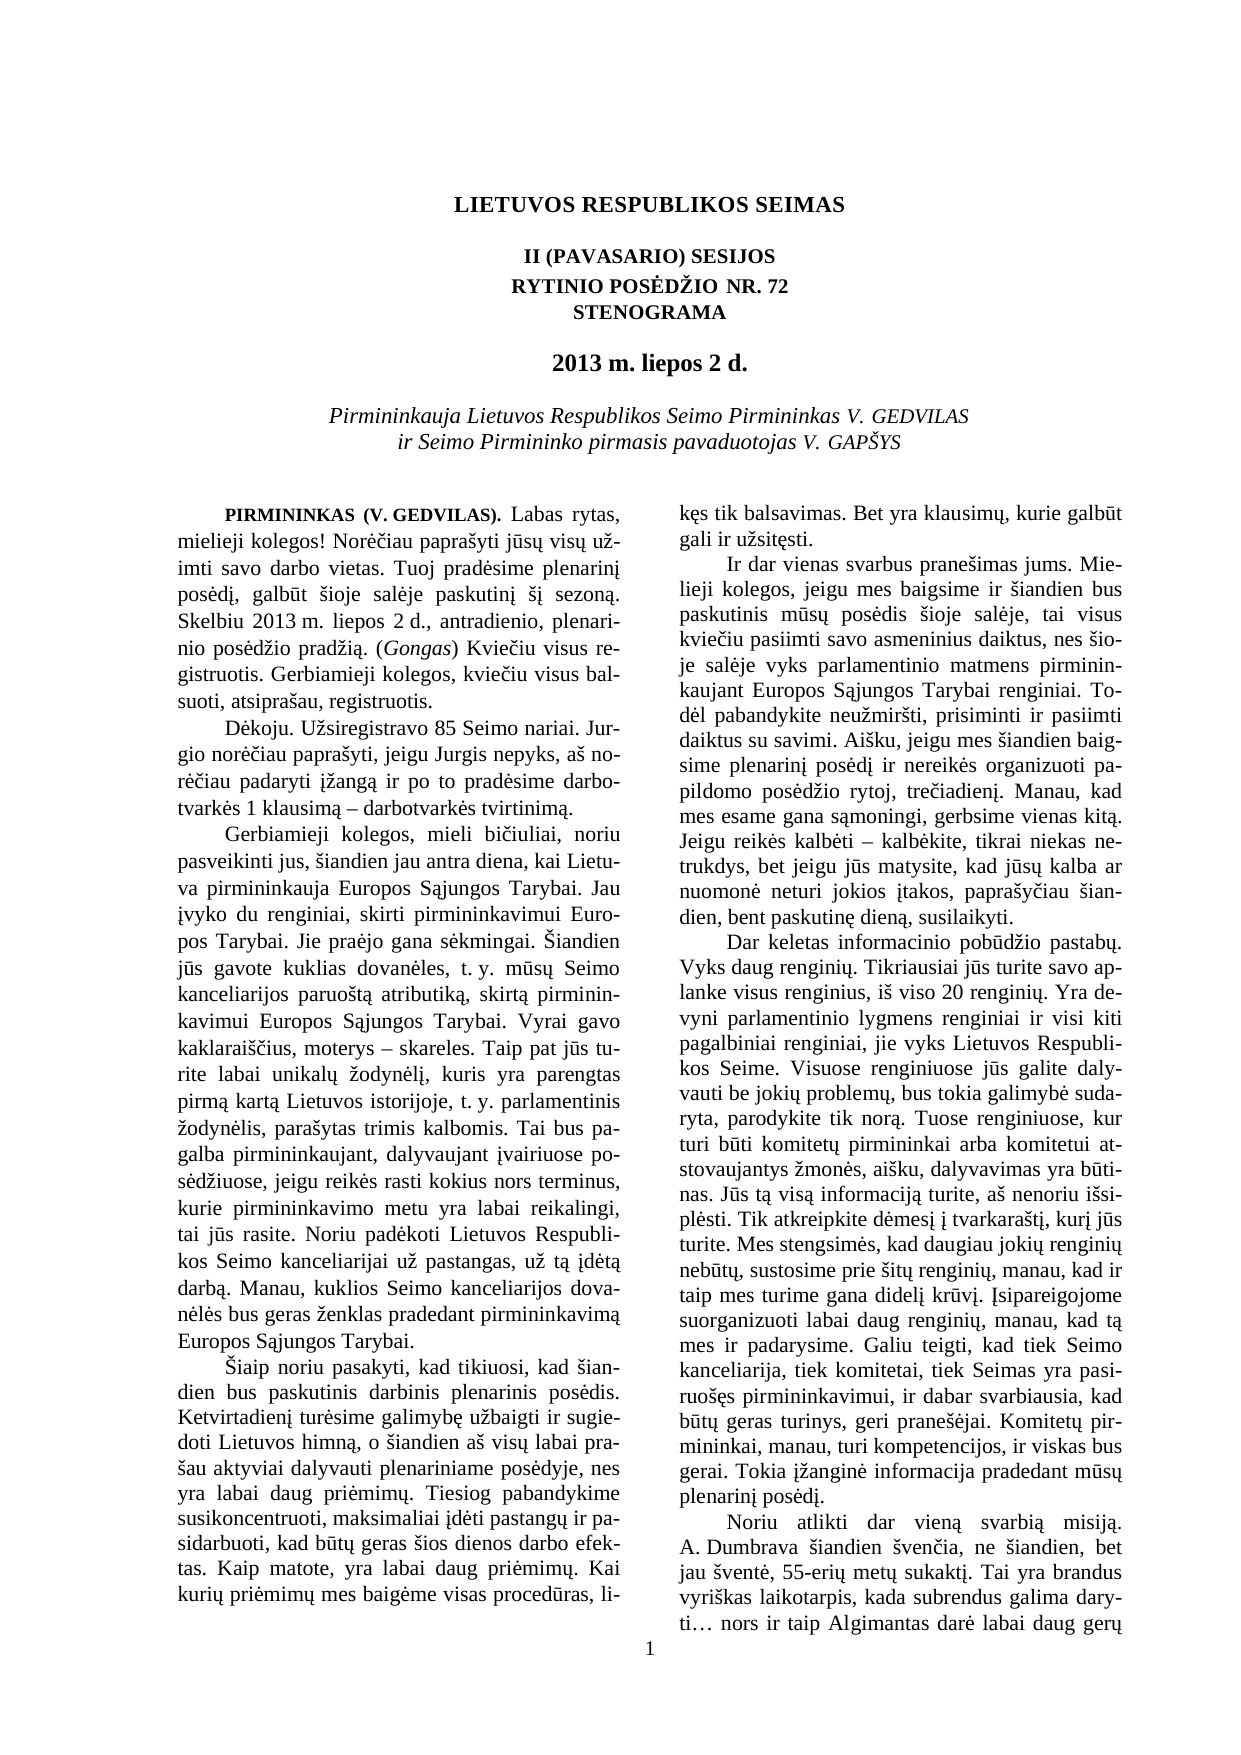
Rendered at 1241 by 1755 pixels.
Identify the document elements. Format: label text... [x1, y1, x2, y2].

text Ger­bia­mie­ji ko­le­gos, mie­li bi­čiu­liai, no­riu pa­svei­kin­ti jus, šian­dien jau an­tra die­na, kai Lie­tu­va pir­mi­nin­kau­ja Eu­ro­pos Są­jun­gos Ta­ry­bai. Jau įvy­ko du ren­gi­niai, skir­ti pir­mi­nin­ka­vi­mui Eu­ro­pos Ta­ry­bai. Jie pra­ėjo ga­na sėk­min­gai. Šian­dien jūs ga­vo­te kuk­lias do­va­nė­les, t. y. mū­sų Sei­mo kan­ce­lia­ri­jos pa­ruoš­tą atri­bu­tiką, skir­tą pir­mi­nin­ka­vi­mui Eu­ro­pos Są­jun­gos Ta­ry­bai. Vy­rai ga­vo kak­la­raiš­čius, mo­te­rys – ska­re­les. Taip pat jūs tu­ri­te la­bai uni­ka­lų žo­dy­nė­lį, ku­ris yra pa­reng­tas pir­mą kar­tą Lie­tu­vos is­to­ri­jo­je, t. y. par­la­men­ti­nis žo­dy­nė­lis, pa­ra­šy­tas tri­mis kal­bo­mis. Tai bus pa­gal­ba pir­mi­nin­kau­jant, da­ly­vau­jant įvai­riuo­se po­sė­džiuo­se, jei­gu rei­kės ras­ti ko­kius nors ter­mi­nus, ku­rie pir­mi­nin­ka­vi­mo me­tu yra la­bai rei­ka­lin­gi, tai jūs ra­si­te. No­riu pa­dė­ko­ti Lie­tu­vos Res­pub­li­kos Sei­mo kan­ce­lia­ri­jai už pa­stan­gas, už tą įdė­tą dar­bą. Ma­nau, kuk­lios Sei­mo kan­ce­lia­ri­jos do­va­nė­lės bus ge­ras žen­klas pra­de­dant pir­mi­nin­ka­vi­mą Eu­ro­pos Są­jun­gos Ta­ry­bai. [177, 820, 620, 1354]
text Pirmininkauja Lietuvos Respublikos Seimo Pirmininkas V. GEDVILAS ir Seimo Pirmininko pirmasis pavaduotojas V. GAPŠYS [177, 402, 1122, 455]
text Ir dar vie­nas svar­bus pra­ne­ši­mas jums. Mie­lie­ji ko­le­gos, jei­gu mes baig­si­me ir šian­dien bus pas­ku­ti­nis mū­sų po­sė­dis šio­je sa­lė­je, tai vi­sus kvie­čiu pa­si­im­ti sa­vo as­me­ni­nius daik­tus, nes šio­je sa­lė­je vyks par­la­men­ti­nio mat­mens pir­mi­nin­kau­jant Eu­ro­pos Są­jun­gos Ta­ry­bai ren­gi­niai. To­dėl pa­ban­dy­ki­te ne­už­mirš­ti, pri­si­min­ti ir pa­si­im­ti daik­tus su sa­vi­mi. Aiš­ku, jei­gu mes šian­dien bai­g­si­me ple­na­ri­nį po­sė­dį ir ne­rei­kės or­ga­ni­zuo­ti pa­pil­do­mo po­sė­džio ry­toj, tre­čia­die­nį. Ma­nau, kad mes esa­me ga­na są­mo­nin­gi, gerb­si­me vie­nas ki­tą. Jei­gu rei­kės kal­bė­ti – kal­bė­ki­te, tik­rai nie­kas ne­truk­dys, bet jei­gu jūs ma­ty­site, kad jū­sų kal­ba ar nuo­mo­nė ne­tu­ri jo­kios įta­kos, pa­pra­šy­čiau šian­dien, bent pas­ku­ti­nę die­ną, su­si­lai­ky­ti. [679, 551, 1122, 929]
text 2013 m. liepos 2 d. [177, 348, 1122, 377]
title LIETUVOS RESPUBLIKOS SEIMAS [177, 191, 1122, 217]
text PIRMININKAS (V. GEDVILAS). La­bas ry­tas, mie­lie­ji ko­le­gos! No­rė­čiau pa­pra­šy­ti jū­sų vi­sų už­im­ti sa­vo dar­bo vie­tas. Tuoj pra­dė­si­me ple­na­ri­nį po­sė­dį, gal­būt šio­je sa­lė­je pas­ku­ti­nį šį se­zo­ną. Skel­biu 2013 m. lie­pos 2 d., ant­ra­die­nio, ple­na­ri­nio po­sė­džio pra­džią. (Gon­gas) Kvie­čiu vi­sus re­gist­ruo­tis. Ger­bia­mie­ji ko­le­gos, kvie­čiu vi­sus bal­suo­ti, at­si­pra­šau, re­gist­ruo­tis. [177, 500, 620, 714]
text Dė­ko­ju. Už­si­re­gist­ra­vo 85 Sei­mo na­riai. Jur­gio no­rė­čiau pa­pra­šy­ti, jei­gu Jur­gis ne­pyks, aš no­rė­čiau pa­da­ry­ti įžan­gą ir po to pra­dė­si­me dar­bo­tvarkės 1 klau­si­mą – dar­bo­tvarkės tvir­ti­ni­mą. [177, 714, 620, 820]
title RYTINIO posėdžio NR. 72 [177, 268, 1122, 300]
title II (PAVASARIO) SESIJOS [177, 243, 1122, 268]
text Dar ke­le­tas in­for­ma­ci­nio po­bū­džio pa­sta­bų. Vyks daug ren­gi­nių. Tik­riau­siai jūs tu­ri­te sa­vo ap­lan­ke vi­sus ren­gi­nius, iš vi­so 20 ren­gi­nių. Yra de­vy­ni par­la­men­ti­nio lyg­mens ren­gi­niai ir vi­si ki­ti pa­gal­bi­niai ren­gi­niai, jie vyks Lie­tu­vos Res­pub­li­kos Sei­me. Vi­suo­se ren­gi­niuo­se jūs ga­li­te da­ly­vau­ti be jo­kių pro­ble­mų, bus to­kia ga­li­my­bė su­da­ry­ta, pa­ro­dy­ki­te tik no­rą. Tuo­se ren­gi­niuo­se, kur tu­ri bū­ti ko­mi­te­tų pir­mi­nin­kai ar­ba ko­mi­te­tui at­sto­vau­jan­tys žmo­nės, aiš­ku, da­ly­va­vi­mas yra bū­ti­nas. Jūs tą vi­są in­for­ma­ci­ją tu­ri­te, aš ne­no­riu iš­si­plės­ti. Tik at­kreip­ki­te dė­me­sį į tvar­ka­raš­tį, ku­rį jūs tu­ri­te. Mes steng­si­mės, kad dau­giau jo­kių ren­gi­nių ne­bū­tų, su­sto­si­me prie ši­tų ren­gi­nių, ma­nau, kad ir taip mes tu­ri­me ga­na di­de­lį krū­vį. Įsi­pa­rei­go­jo­me suor­ga­ni­zuo­ti la­bai daug ren­gi­nių, ma­nau, kad tą mes ir pa­da­ry­si­me. Ga­liu teig­ti, kad tiek Sei­mo kan­ce­lia­ri­ja, tiek ko­mi­te­tai, tiek Sei­mas yra pa­si­ruo­šęs pir­mi­nin­ka­vi­mui, ir da­bar svar­biau­sia, kad bū­tų ge­ras tu­ri­nys, ge­ri pra­ne­šė­jai. Ko­mi­te­tų pir­mi­nin­kai, ma­nau, tu­ri kom­pe­ten­ci­jos, ir vis­kas bus ge­rai. To­kia įžan­gi­nė in­for­ma­ci­ja pra­de­dant mū­sų ple­na­ri­nį po­sė­dį. [679, 929, 1122, 1509]
text No­riu at­lik­ti dar vie­ną svar­bią mi­si­ją. A. Dum­b­ra­va šian­dien šven­čia, ne šian­dien, bet jau šven­tė, 55-erių me­tų su­kak­tį. Tai yra bran­dus vy­riš­kas lai­ko­tar­pis, ka­da su­bren­dus ga­li­ma da­ry­ti… nors ir taip Al­gi­man­tas da­rė la­bai daug ge­rų [679, 1509, 1122, 1635]
text kęs tik bal­sa­vi­mas. Bet yra klau­si­mų, ku­rie gal­būt ga­li ir už­si­tęs­ti. [679, 500, 1122, 551]
text Šiaip no­riu pa­sa­ky­ti, kad ti­kiuo­si, kad šian­dien bus pas­ku­ti­nis dar­bi­nis ple­na­ri­nis po­sė­dis. Ket­vir­ta­die­nį tu­rė­si­me ga­li­my­bę už­baig­ti ir su­gie­do­ti Lie­tu­vos him­ną, o šian­dien aš vi­sų la­bai pra­šau ak­ty­viai da­ly­vau­ti ple­na­ri­nia­me po­sė­dy­je, nes yra la­bai daug pri­ėmi­mų. Tie­siog pa­ban­dy­ki­me su­si­kon­cen­truo­ti, mak­si­ma­liai įdė­ti pa­stan­gų ir pa­si­dar­buo­ti, kad bū­tų ge­ras šios die­nos dar­bo efek­tas. Kaip ma­to­te, yra la­bai daug pri­ėmi­mų. Kai ku­rių pri­ėmi­mų mes bai­gė­me vi­sas pro­ce­dū­ras, li­ [177, 1354, 620, 1606]
title STENOGRAMA [177, 300, 1122, 324]
